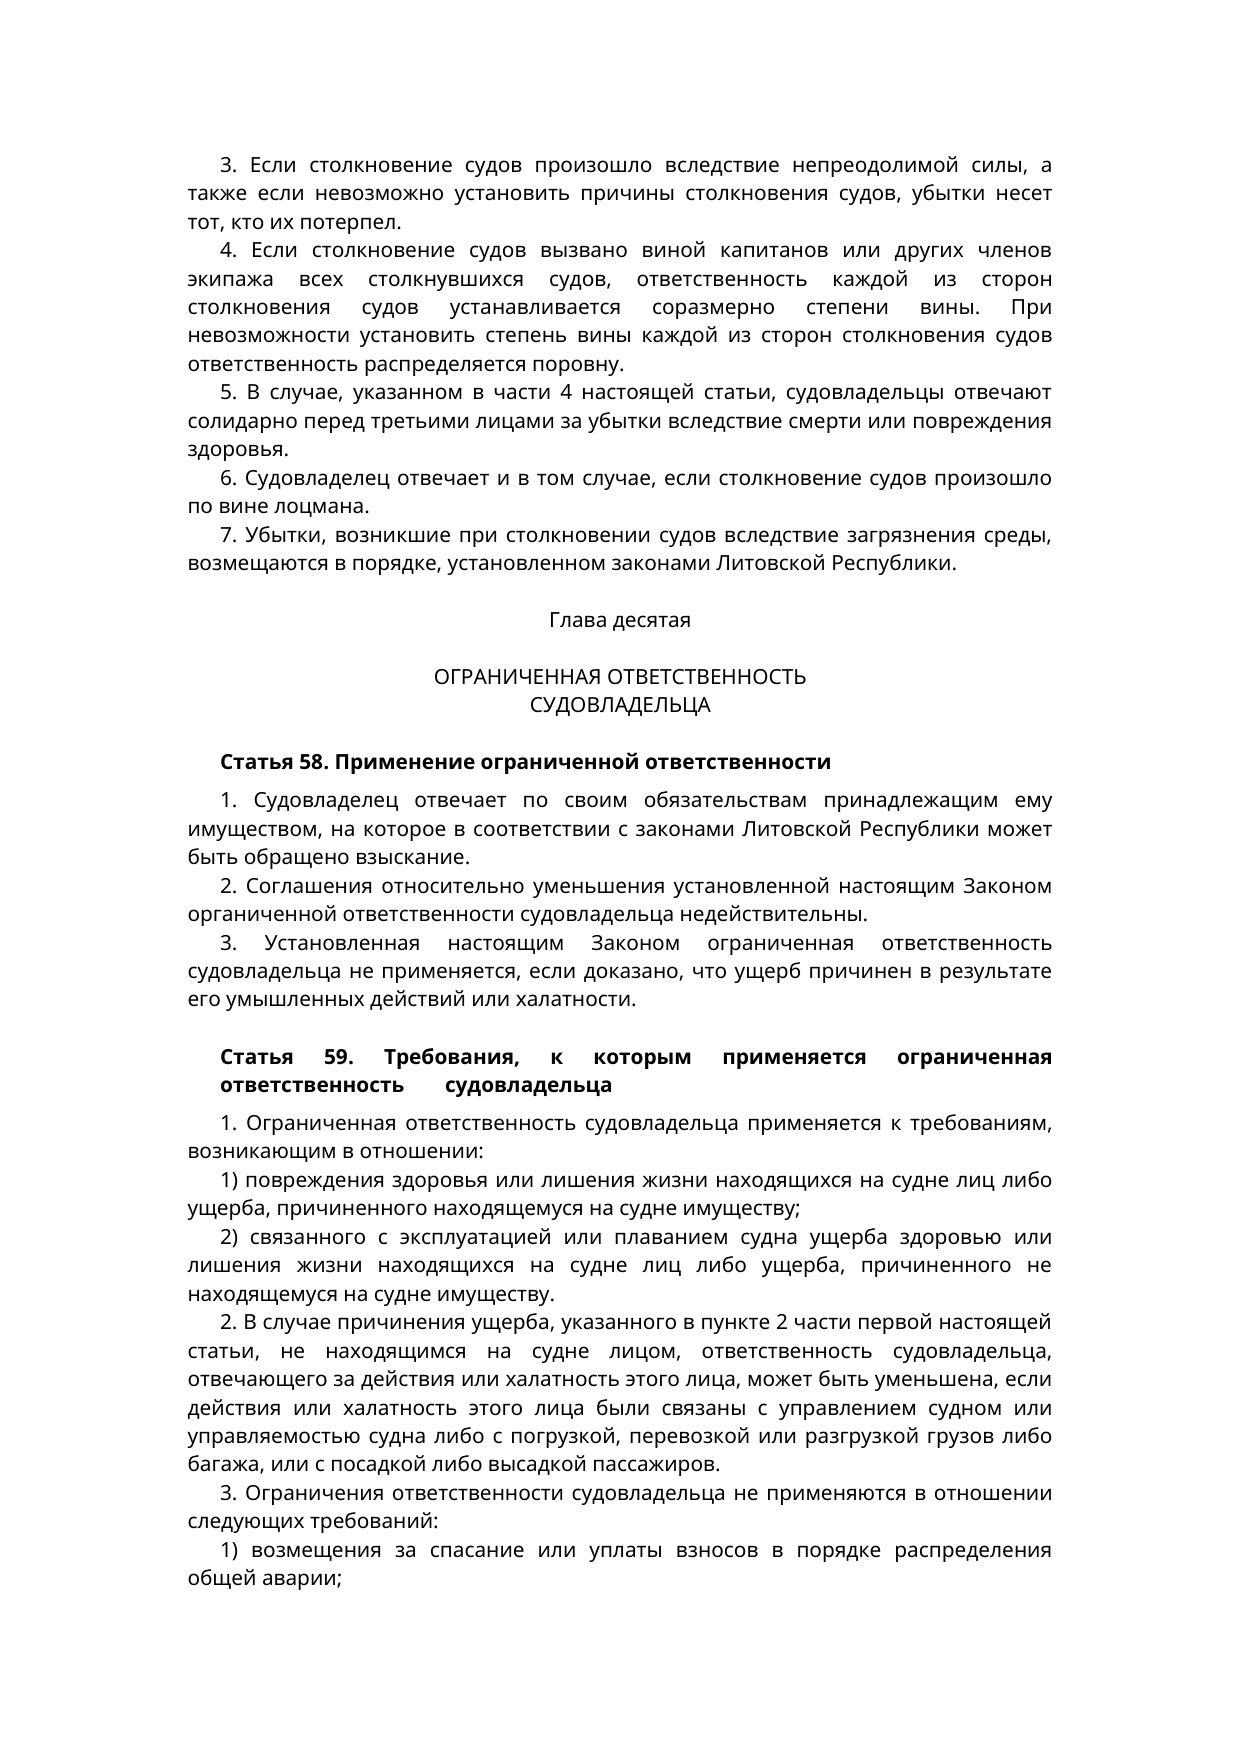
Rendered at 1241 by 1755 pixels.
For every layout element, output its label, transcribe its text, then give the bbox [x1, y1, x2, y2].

text СУДОВЛАДЕЛЬЦА [187, 690, 1053, 719]
text 1) повреждения здоровья или лишения жизни находящихся на судне лиц либо ущерба, причиненного находящемуся на судне имуществу; [187, 1165, 1053, 1222]
text Статья 59. Требования, к которым применяется ограниченная ответственность судовладельца [220, 1042, 1053, 1099]
text 5. В случае, указанном в части 4 настоящей статьи, судовладельцы отвечают солидарно перед третьими лицами за убытки вследствие смерти или повреждения здоровья. [187, 377, 1053, 463]
text 3. Если столкновение судов произошло вследствие непреодолимой силы, а также если невозможно установить причины столкновения судов, убытки несет тот, кто их потерпел. [187, 150, 1053, 235]
text 3. Ограничения ответственности судовладельца не применяются в отношении следующих требований: [187, 1478, 1053, 1535]
text 1) возмещения за спасание или уплаты взносов в порядке распределения общей аварии; [187, 1535, 1053, 1592]
text ОГРАНИЧЕННАЯ ОТВЕТСТВЕННОСТЬ [187, 662, 1053, 690]
text 2. Соглашения относительно уменьшения установленной настоящим Законом органиченной ответственности судовладельца недействительны. [187, 871, 1053, 928]
text 4. Если столкновение судов вызвано виной капитанов или других членов экипажа всех столкнувшихся судов, ответственность каждой из сторон столкновения судов устанавливается соразмерно степени вины. При невозможности установить степень вины каждой из сторон столкновения судов ответственность распределяется поровну. [187, 235, 1053, 377]
text 6. Судовладелец отвечает и в том случае, если столкновение судов произошло по вине лоцмана. [187, 463, 1053, 520]
text 2) связанного с эксплуатацией или плаванием судна ущерба здоровью или лишения жизни находящихся на судне лиц либо ущерба, причиненного не находящемуся на судне имуществу. [187, 1222, 1053, 1307]
text 1. Судовладелец отвечает по своим обязательствам принадлежащим ему имуществом, на которое в соответствии с законами Литовской Республики может быть обращено взыскание. [187, 786, 1053, 871]
text Статья 58. Применение ограниченной ответственности [220, 747, 1053, 776]
text 2. В случае причинения ущерба, указанного в пункте 2 части первой настоящей статьи, не находящимся на судне лицом, ответственность судовладельца, отвечающего за действия или халатность этого лица, может быть уменьшена, если действия или халатность этого лица были связаны с управлением судном или управляемостью судна либо с погрузкой, перевозкой или разгрузкой грузов либо багажа, или с посадкой либо высадкой пассажиров. [187, 1307, 1053, 1478]
text 3. Установленная настоящим Законом ограниченная ответственность судовладельца не применяется, если доказано, что ущерб причинен в результате его умышленных действий или халатности. [187, 928, 1053, 1013]
text Глава десятая [187, 605, 1053, 633]
text 7. Убытки, возникшие при столкновении судов вследствие загрязнения среды, возмещаются в порядке, установленном законами Литовской Республики. [187, 520, 1053, 577]
text 1. Ограниченная ответственность судовладельца применяется к требованиям, возникающим в отношении: [187, 1108, 1053, 1165]
